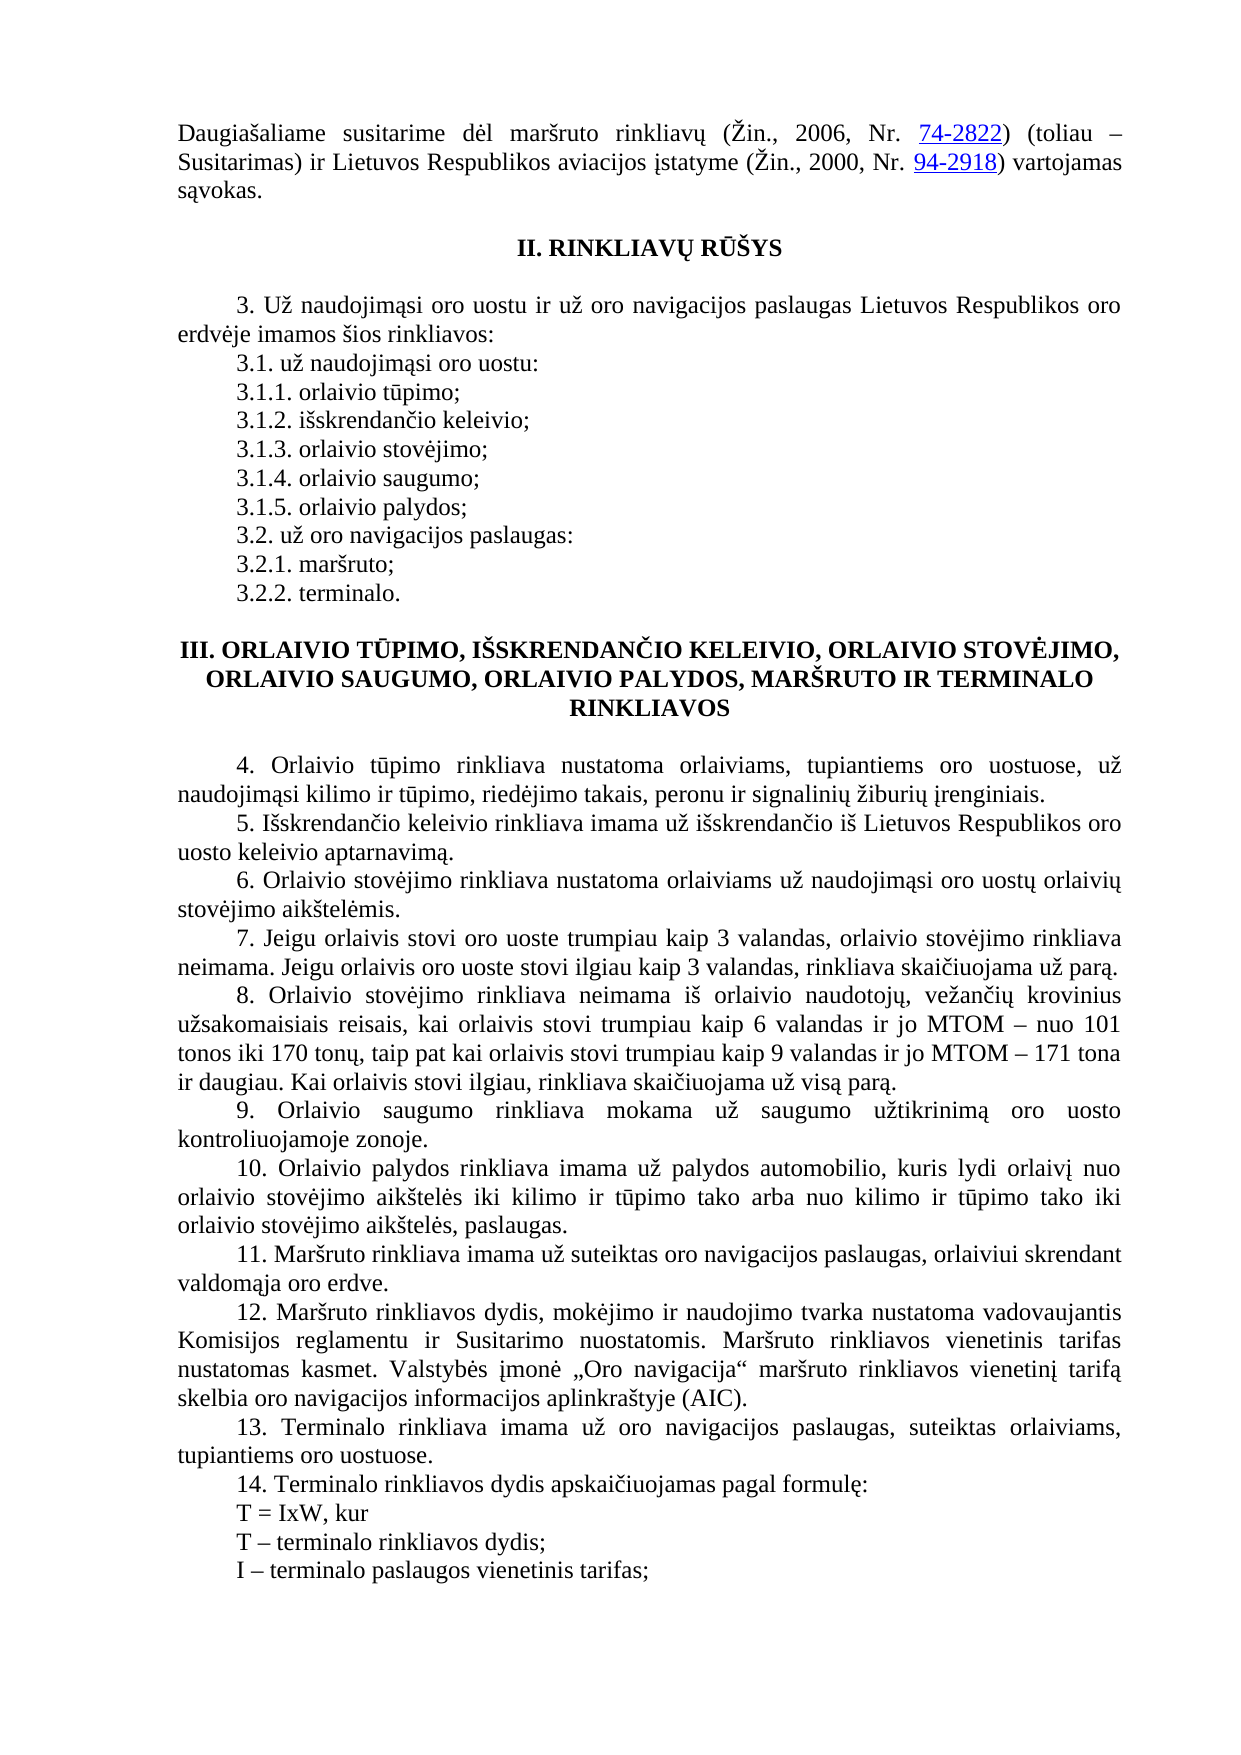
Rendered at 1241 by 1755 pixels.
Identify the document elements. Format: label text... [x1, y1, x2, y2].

text 3.1. už naudojimąsi oro uostu: [177, 348, 1122, 377]
text 3.1.3. orlaivio stovėjimo; [177, 434, 1122, 463]
text T = IxW, kur [177, 1498, 1122, 1527]
text 10. Orlaivio palydos rinkliava imama už palydos automobilio, kuris lydi orlaivį nuo orlaivio stovėjimo aikštelės iki kilimo ir tūpimo tako arba nuo kilimo ir tūpimo tako iki orlaivio stovėjimo aikštelės, paslaugas. [177, 1153, 1122, 1239]
text 7. Jeigu orlaivis stovi oro uoste trumpiau kaip 3 valandas, orlaivio stovėjimo rinkliava neimama. Jeigu orlaivis oro uoste stovi ilgiau kaip 3 valandas, rinkliava skaičiuojama už parą. [177, 923, 1122, 981]
text 11. Maršruto rinkliava imama už suteiktas oro navigacijos paslaugas, orlaiviui skrendant valdomąja oro erdve. [177, 1239, 1122, 1297]
text 3.1.2. išskrendančio keleivio; [177, 406, 1122, 434]
text 9. Orlaivio saugumo rinkliava mokama už saugumo užtikrinimą oro uosto kontroliuojamoje zonoje. [177, 1096, 1122, 1153]
text Daugiašaliame susitarime dėl maršruto rinkliavų (Žin., 2006, Nr. 74-2822) (toliau – Susitarimas) ir Lietuvos Respublikos aviacijos įstatyme (Žin., 2000, Nr. 94-2918) vartojamas sąvokas. [177, 118, 1122, 204]
text 3.1.4. orlaivio saugumo; [177, 463, 1122, 492]
text 4. Orlaivio tūpimo rinkliava nustatoma orlaiviams, tupiantiems oro uostuose, už naudojimąsi kilimo ir tūpimo, riedėjimo takais, peronu ir signalinių žiburių įrenginiais. [177, 751, 1122, 808]
text 6. Orlaivio stovėjimo rinkliava nustatoma orlaiviams už naudojimąsi oro uostų orlaivių stovėjimo aikštelėmis. [177, 866, 1122, 923]
text T – terminalo rinkliavos dydis; [177, 1527, 1122, 1556]
text 3.1.5. orlaivio palydos; [177, 492, 1122, 521]
text 8. Orlaivio stovėjimo rinkliava neimama iš orlaivio naudotojų, vežančių krovinius užsakomaisiais reisais, kai orlaivis stovi trumpiau kaip 6 valandas ir jo MTOM – nuo 101 tonos iki 170 tonų, taip pat kai orlaivis stovi trumpiau kaip 9 valandas ir jo MTOM – 171 tona ir daugiau. Kai orlaivis stovi ilgiau, rinkliava skaičiuojama už visą parą. [177, 981, 1122, 1096]
text 3.2.1. maršruto; [177, 549, 1122, 578]
text 12. Maršruto rinkliavos dydis, mokėjimo ir naudojimo tvarka nustatoma vadovaujantis Komisijos reglamentu ir Susitarimo nuostatomis. Maršruto rinkliavos vienetinis tarifas nustatomas kasmet. Valstybės įmonė „Oro navigacija“ maršruto rinkliavos vienetinį tarifą skelbia oro navigacijos informacijos aplinkraštyje (AIC). [177, 1297, 1122, 1412]
text II. RINKLIAVŲ RŪŠYS [177, 233, 1122, 262]
text 3. Už naudojimąsi oro uostu ir už oro navigacijos paslaugas Lietuvos Respublikos oro erdvėje imamos šios rinkliavos: [177, 291, 1122, 348]
text 3.2.2. terminalo. [177, 578, 1122, 607]
text 13. Terminalo rinkliava imama už oro navigacijos paslaugas, suteiktas orlaiviams, tupiantiems oro uostuose. [177, 1412, 1122, 1469]
text I – terminalo paslaugos vienetinis tarifas; [177, 1556, 1122, 1584]
text 3.1.1. orlaivio tūpimo; [177, 377, 1122, 406]
text 3.2. už oro navigacijos paslaugas: [177, 521, 1122, 549]
text 5. Išskrendančio keleivio rinkliava imama už išskrendančio iš Lietuvos Respublikos oro uosto keleivio aptarnavimą. [177, 808, 1122, 866]
text 14. Terminalo rinkliavos dydis apskaičiuojamas pagal formulę: [177, 1469, 1122, 1498]
text III. ORLAIVIO TŪPIMO, IŠSKRENDANČIO KELEIVIO, ORLAIVIO STOVĖJIMO, ORLAIVIO SAUGUMO, ORLAIVIO PALYDOS, MARŠRUTO IR TERMINALO RINKLIAVOS [177, 636, 1122, 722]
